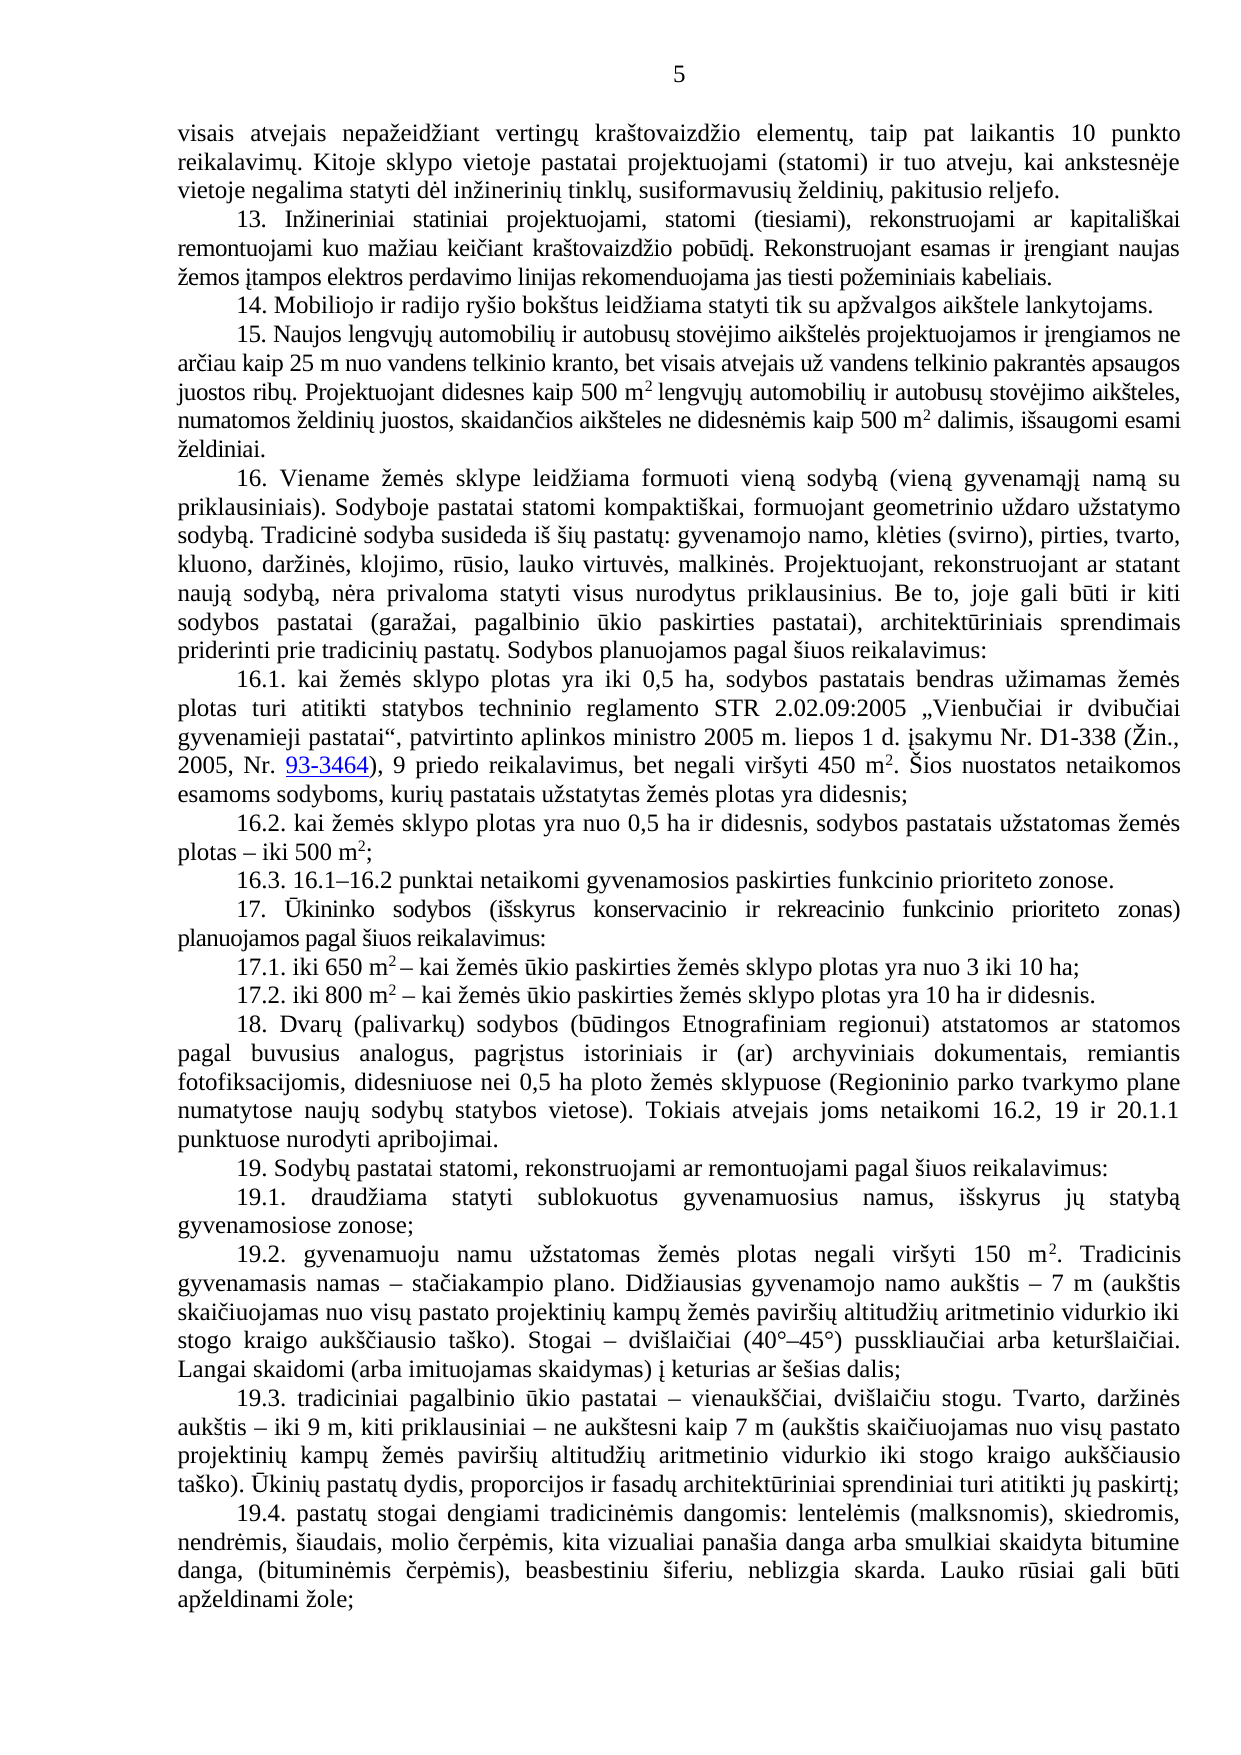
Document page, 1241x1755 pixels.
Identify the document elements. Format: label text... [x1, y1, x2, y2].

text 17.2. iki 800 m2 – kai žemės ūkio paskirties žemės sklypo plotas yra 10 ha ir didesnis. [177, 981, 1181, 1009]
text 18. Dvarų (palivarkų) sodybos (būdingos Etnografiniam regionui) atstatomos ar statomos pagal buvusius analogus, pagrįstus istoriniais ir (ar) archyviniais dokumentais, remiantis fotofiksacijomis, didesniuose nei 0,5 ha ploto žemės sklypuose (Regioninio parko tvarkymo plane numatytose naujų sodybų statybos vietose). Tokiais atvejais joms netaikomi 16.2, 19 ir 20.1.1 punktuose nurodyti apribojimai. [177, 1009, 1181, 1153]
text 13. Inžineriniai statiniai projektuojami, statomi (tiesiami), rekonstruojami ar kapitališkai remontuojami kuo mažiau keičiant kraštovaizdžio pobūdį. Rekonstruojant esamas ir įrengiant naujas žemos įtampos elektros perdavimo linijas rekomenduojama jas tiesti požeminiais kabeliais. [177, 204, 1181, 291]
text 19.2. gyvenamuoju namu užstatomas žemės plotas negali viršyti 150 m2. Tradicinis gyvenamasis namas – stačiakampio plano. Didžiausias gyvenamojo namo aukštis – 7 m (aukštis skaičiuojamas nuo visų pastato projektinių kampų žemės paviršių altitudžių aritmetinio vidurkio iki stogo kraigo aukščiausio taško). Stogai – dvišlaičiai (40°–45°) pusskliaučiai arba keturšlaičiai. Langai skaidomi (arba imituojamas skaidymas) į keturias ar šešias dalis; [177, 1239, 1181, 1383]
text visais atvejais nepažeidžiant vertingų kraštovaizdžio elementų, taip pat laikantis 10 punkto reikalavimų. Kitoje sklypo vietoje pastatai projektuojami (statomi) ir tuo atveju, kai ankstesnėje vietoje negalima statyti dėl inžinerinių tinklų, susiformavusių želdinių, pakitusio reljefo. [177, 118, 1181, 204]
text 17. Ūkininko sodybos (išskyrus konservacinio ir rekreacinio funkcinio prioriteto zonas) planuojamos pagal šiuos reikalavimus: [177, 894, 1181, 952]
text 19. Sodybų pastatai statomi, rekonstruojami ar remontuojami pagal šiuos reikalavimus: [177, 1153, 1181, 1182]
text 14. Mobiliojo ir radijo ryšio bokštus leidžiama statyti tik su apžvalgos aikštele lankytojams. [177, 291, 1181, 319]
text 16.2. kai žemės sklypo plotas yra nuo 0,5 ha ir didesnis, sodybos pastatais užstatomas žemės plotas – iki 500 m2; [177, 808, 1181, 866]
text 16.3. 16.1–16.2 punktai netaikomi gyvenamosios paskirties funkcinio prioriteto zonose. [177, 866, 1181, 894]
text 16. Viename žemės sklype leidžiama formuoti vieną sodybą (vieną gyvenamąjį namą su priklausiniais). Sodyboje pastatai statomi kompaktiškai, formuojant geometrinio uždaro užstatymo sodybą. Tradicinė sodyba susideda iš šių pastatų: gyvenamojo namo, klėties (svirno), pirties, tvarto, kluono, daržinės, klojimo, rūsio, lauko virtuvės, malkinės. Projektuojant, rekonstruojant ar statant naują sodybą, nėra privaloma statyti visus nurodytus priklausinius. Be to, joje gali būti ir kiti sodybos pastatai (garažai, pagalbinio ūkio paskirties pastatai), architektūriniais sprendimais priderinti prie tradicinių pastatų. Sodybos planuojamos pagal šiuos reikalavimus: [177, 463, 1181, 664]
text 15. Naujos lengvųjų automobilių ir autobusų stovėjimo aikštelės projektuojamos ir įrengiamos ne arčiau kaip 25 m nuo vandens telkinio kranto, bet visais atvejais už vandens telkinio pakrantės apsaugos juostos ribų. Projektuojant didesnes kaip 500 m2 lengvųjų automobilių ir autobusų stovėjimo aikšteles, numatomos želdinių juostos, skaidančios aikšteles ne didesnėmis kaip 500 m2 dalimis, išsaugomi esami želdiniai. [177, 319, 1181, 463]
text 19.1. draudžiama statyti sublokuotus gyvenamuosius namus, išskyrus jų statybą gyvenamosiose zonose; [177, 1182, 1181, 1239]
text 19.4. pastatų stogai dengiami tradicinėmis dangomis: lentelėmis (malksnomis), skiedromis, nendrėmis, šiaudais, molio čerpėmis, kita vizualiai panašia danga arba smulkiai skaidyta bitumine danga, (bituminėmis čerpėmis), beasbestiniu šiferiu, neblizgia skarda. Lauko rūsiai gali būti apželdinami žole; [177, 1498, 1181, 1613]
text 17.1. iki 650 m2 – kai žemės ūkio paskirties žemės sklypo plotas yra nuo 3 iki 10 ha; [177, 952, 1181, 981]
text 19.3. tradiciniai pagalbinio ūkio pastatai – vienaukščiai, dvišlaičiu stogu. Tvarto, daržinės aukštis – iki 9 m, kiti priklausiniai – ne aukštesni kaip 7 m (aukštis skaičiuojamas nuo visų pastato projektinių kampų žemės paviršių altitudžių aritmetinio vidurkio iki stogo kraigo aukščiausio taško). Ūkinių pastatų dydis, proporcijos ir fasadų architektūriniai sprendiniai turi atitikti jų paskirtį; [177, 1383, 1181, 1498]
text 16.1. kai žemės sklypo plotas yra iki 0,5 ha, sodybos pastatais bendras užimamas žemės plotas turi atitikti statybos techninio reglamento STR 2.02.09:2005 „Vienbučiai ir dvibučiai gyvenamieji pastatai“, patvirtinto aplinkos ministro 2005 m. liepos 1 d. įsakymu Nr. D1-338 (Žin., 2005, Nr. 93-3464), 9 priedo reikalavimus, bet negali viršyti 450 m2. Šios nuostatos netaikomos esamoms sodyboms, kurių pastatais užstatytas žemės plotas yra didesnis; [177, 664, 1181, 808]
